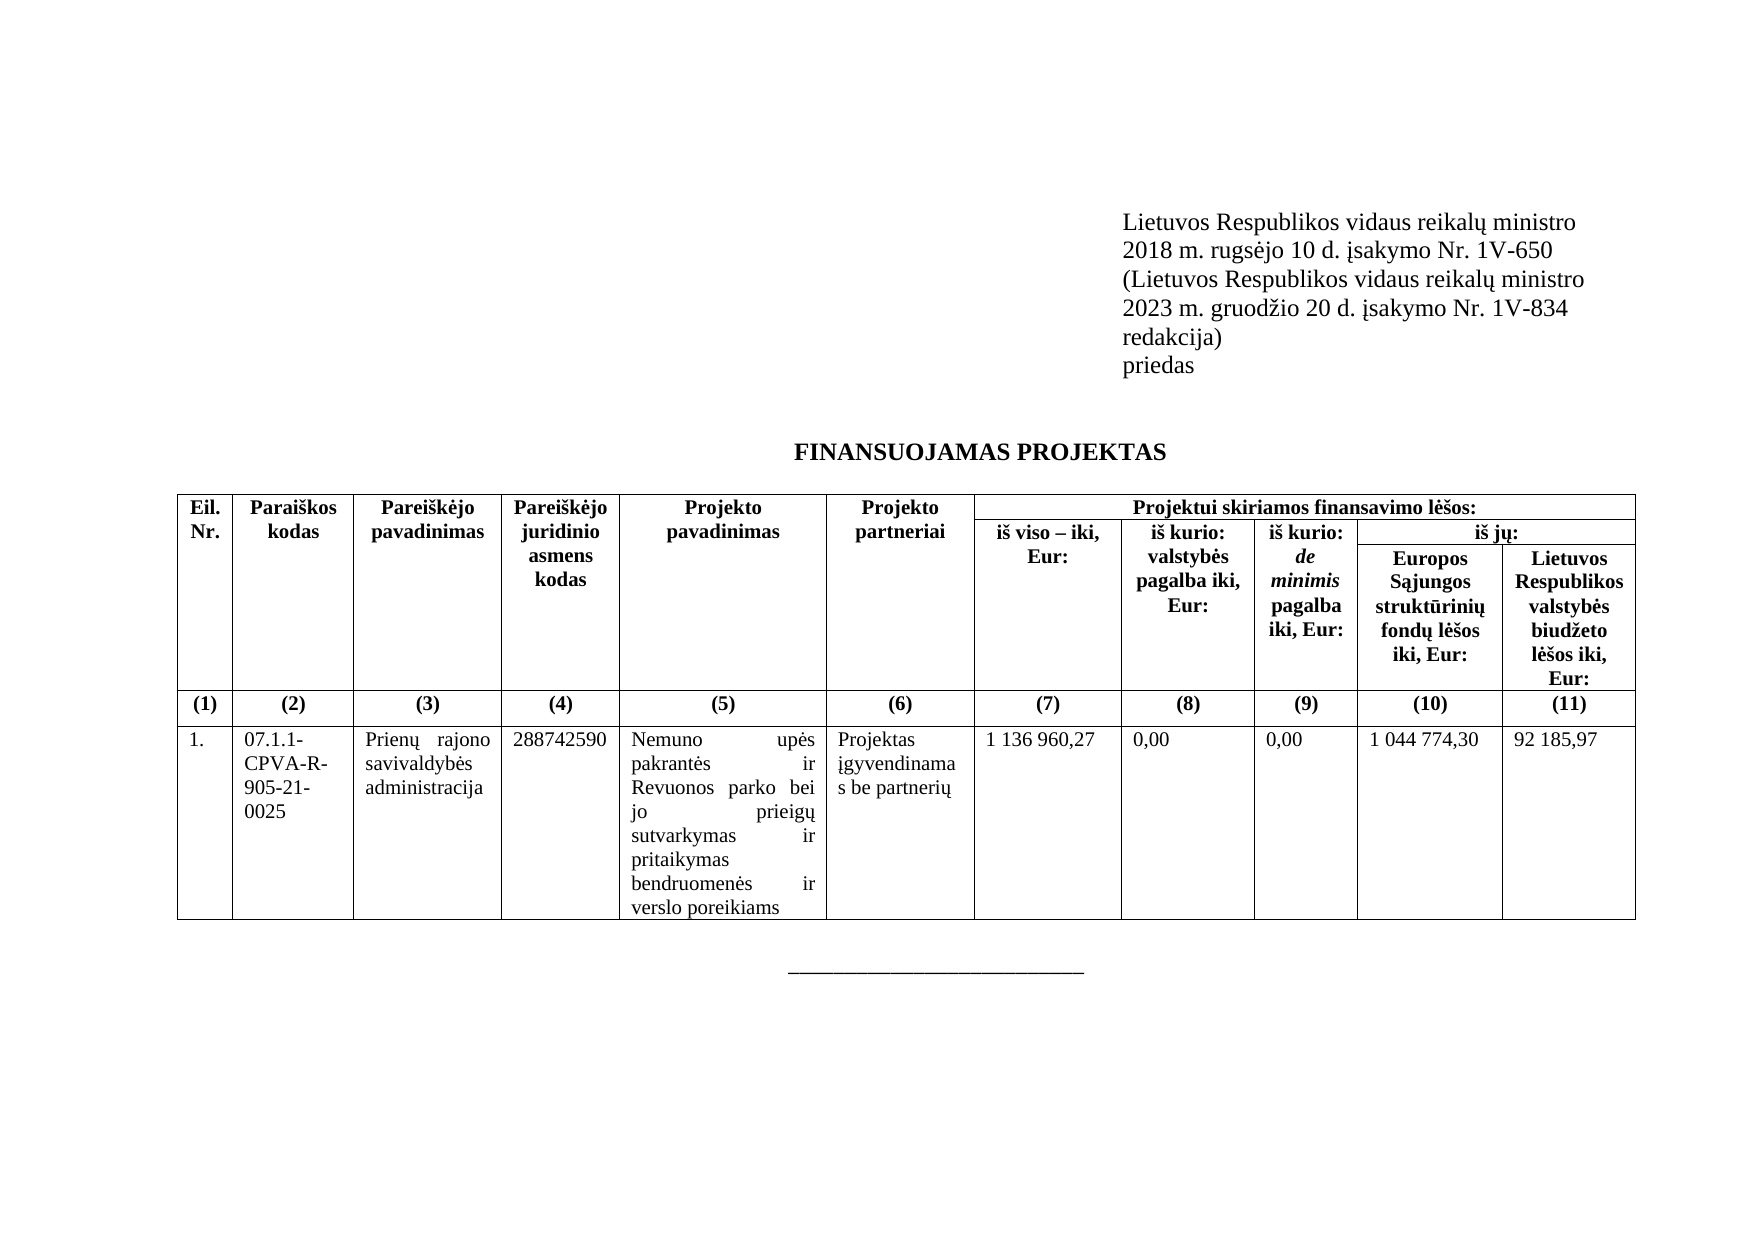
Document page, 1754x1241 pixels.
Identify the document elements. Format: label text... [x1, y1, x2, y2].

table_cell 1. [178, 727, 232, 919]
text (Lietuvos Respublikos vidaus reikalų ministro [1122, 264, 1695, 293]
text 2023 m. gruodžio 20 d. įsakymo Nr. 1V-834 [1122, 293, 1695, 322]
table_cell (1) [178, 691, 232, 726]
table_header Projekto partneriai [827, 495, 974, 690]
table_header Pareiškėjo juridinio asmens kodas [502, 495, 619, 690]
table_cell (5) [620, 691, 826, 726]
table_cell 92 185,97 [1503, 727, 1635, 919]
table_cell Projektas įgyvendinamas be partnerių [827, 727, 974, 919]
table_cell 1 136 960,27 [975, 727, 1121, 919]
table_cell (6) [827, 691, 974, 726]
table_cell iš viso – iki, Eur: [975, 520, 1121, 690]
table_cell (8) [1122, 691, 1254, 726]
table_header Eil. Nr. [178, 495, 232, 690]
table_header Pareiškėjo pavadinimas [354, 495, 501, 690]
table_header Projekto pavadinimas [620, 495, 826, 690]
text redakcija) [1122, 322, 1695, 350]
table_cell (4) [502, 691, 619, 726]
table_cell 1 044 774,30 [1358, 727, 1502, 919]
text __________________________ [177, 949, 1695, 977]
table_header Projektui skiriamos finansavimo lėšos: [975, 495, 1635, 519]
table_header Paraiškos kodas [233, 495, 353, 690]
table_cell iš jų: [1358, 520, 1635, 544]
text 2018 m. rugsėjo 10 d. įsakymo Nr. 1V-650 [1122, 235, 1695, 264]
table_cell Nemuno upės pakrantės ir Revuonos parko bei jo prieigų sutvarkymas ir pritaikymas bendruomenės ir verslo poreikiams [620, 727, 826, 919]
table_cell iš kurio: valstybės pagalba iki, Eur: [1122, 520, 1254, 690]
table_cell 288742590 [502, 727, 619, 919]
text Lietuvos Respublikos vidaus reikalų ministro [1122, 207, 1695, 235]
table_cell iš kurio: de minimis pagalba iki, Eur: [1255, 520, 1357, 690]
table_cell Europos Sąjungos struktūrinių fondų lėšos iki, Eur: [1358, 545, 1502, 690]
table_cell (9) [1255, 691, 1357, 726]
table_cell (11) [1503, 691, 1635, 726]
table_cell 07.1.1-CPVA-R-905-21-0025 [233, 727, 353, 919]
text FINANSUOJAMAS PROJEKTAS [177, 437, 1695, 465]
table_cell Lietuvos Respublikos valstybės biudžeto lėšos iki, Eur: [1503, 545, 1635, 690]
table_cell (10) [1358, 691, 1502, 726]
table_cell (7) [975, 691, 1121, 726]
table_cell (2) [233, 691, 353, 726]
table_cell Prienų rajono savivaldybės administracija [354, 727, 501, 919]
table_cell 0,00 [1255, 727, 1357, 919]
text priedas [1122, 350, 1695, 379]
table_cell 0,00 [1122, 727, 1254, 919]
table_cell (3) [354, 691, 501, 726]
